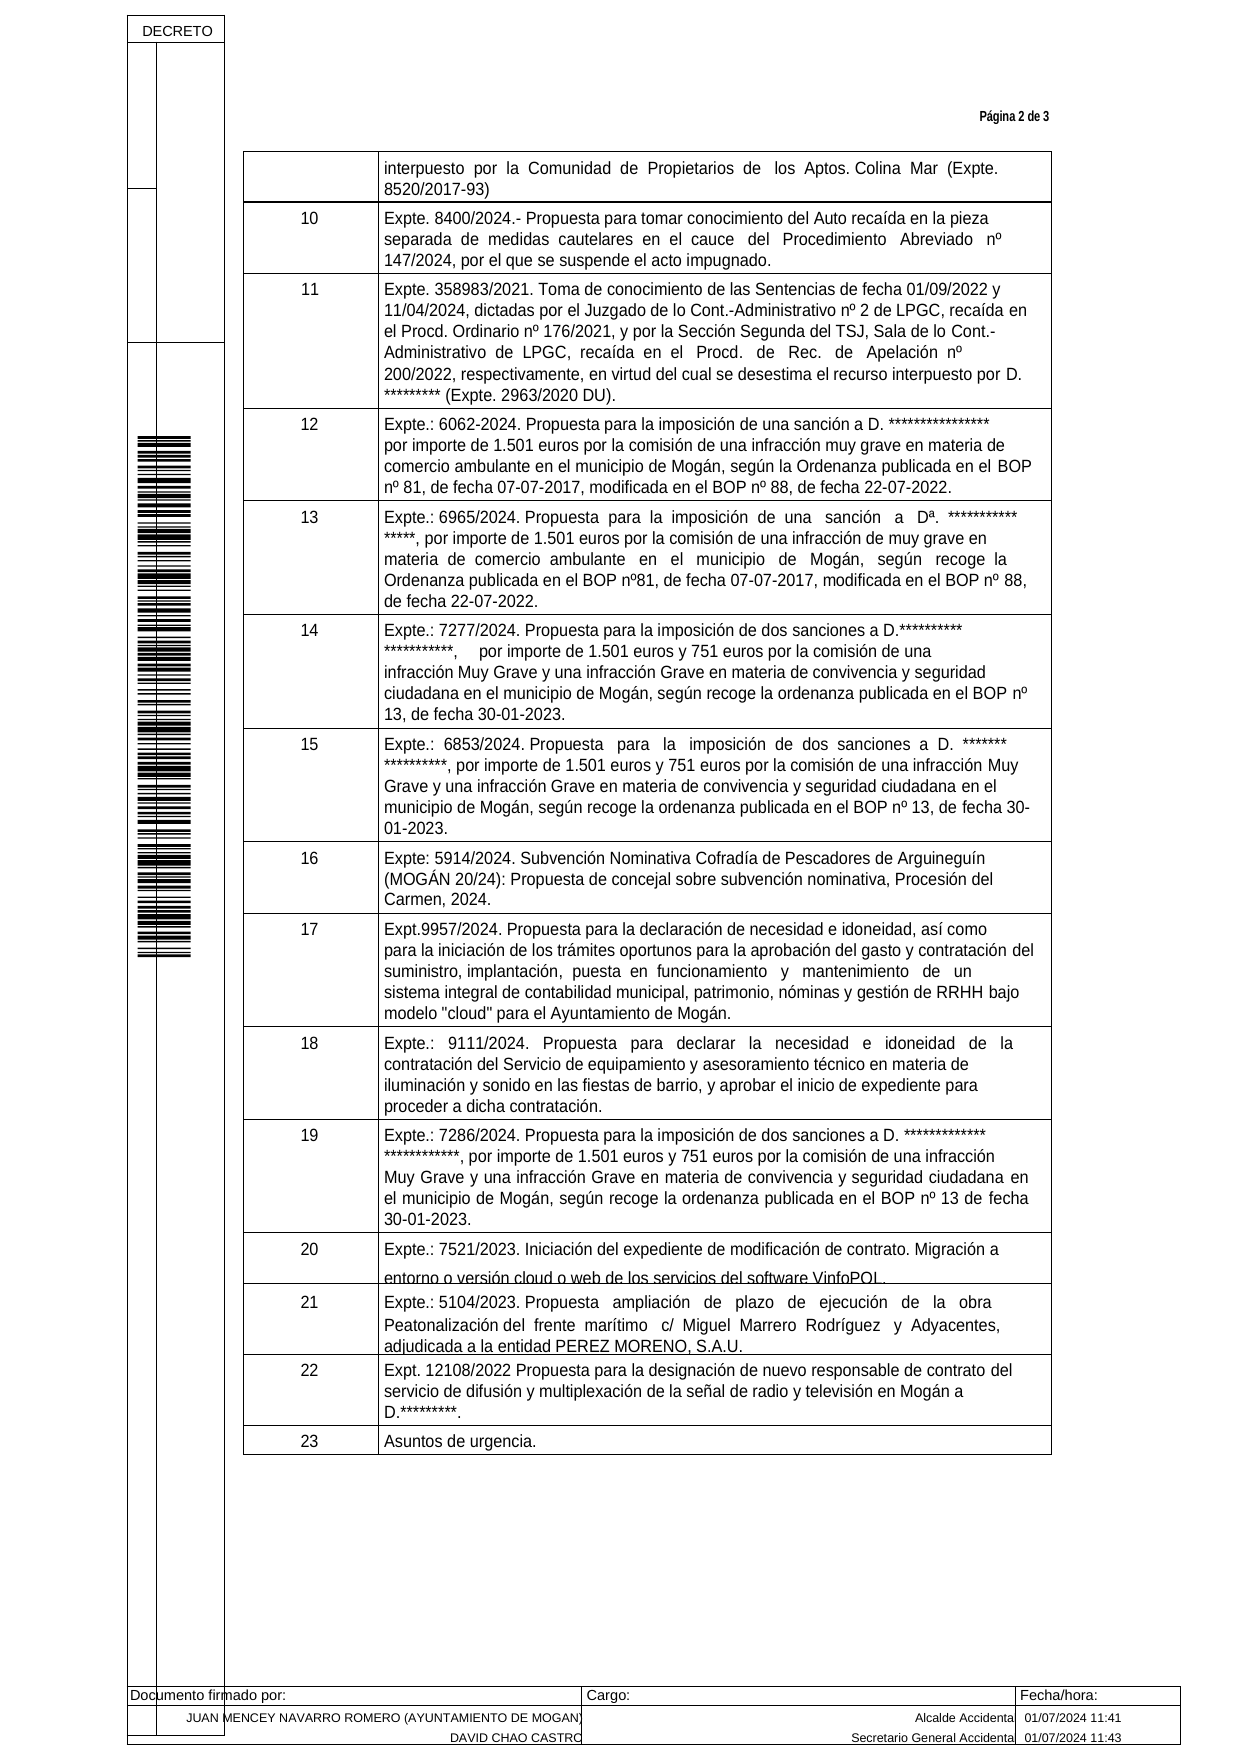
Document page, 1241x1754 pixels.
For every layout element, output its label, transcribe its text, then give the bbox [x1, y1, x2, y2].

table_cell Expt. 12108/2022 Propuesta para la designación de nuevo responsable de contrato del servicio de difusión y multiplexación de la señal de radio y televisión en Mogán a D.*********. [379, 1355, 1051, 1425]
table_cell [128, 43, 156, 187]
table_cell [128, 189, 156, 342]
table_cell 13 [244, 501, 378, 614]
table_cell [128, 343, 156, 1686]
table_cell Expte.: 6853/2024. Propuesta para la imposición de dos sanciones a D. ******* **********, por importe de 1.501 euros y 751 euros por la comisión de una infracción Muy Grave y una infracción Grave en materia de convivencia y seguridad ciudadana en el municipio de Mogán, según recoge la ordenanza publicada en el BOP nº 13, de fecha 30-01-2023. [379, 729, 1051, 841]
table_header interpuesto por la Comunidad de Propietarios de los Aptos. Colina Mar (Expte. 8520/2017-93) [379, 152, 1051, 201]
table_cell 10 [244, 203, 378, 273]
text Página 2 de 3 [979, 108, 1188, 124]
table_cell 01/07/2024 11:41 01/07/2024 11:43 [1016, 1706, 1180, 1744]
table_header Fecha/hora: [1016, 1687, 1180, 1704]
table_cell Expte.: 6062-2024. Propuesta para la imposición de una sanción a D. **************** por importe de 1.501 euros por la comisión de una infracción muy grave en materia de comercio ambulante en el municipio de Mogán, según la Ordenanza publicada en el BOP nº 81, de fecha 07-07-2017, modificada en el BOP nº 88, de fecha 22-07-2022. [379, 409, 1051, 500]
table_cell Alcalde Accidental Secretario General Accidental [582, 1706, 1015, 1744]
table_cell Expte.: 5104/2023. Propuesta ampliación de plazo de ejecución de la obra Peatonalización del frente marítimo c/ Miguel Marrero Rodríguez y Adyacentes, adjudicada a la entidad PEREZ MORENO, S.A.U. [379, 1284, 1051, 1354]
table_header Documento firmado por: [128, 1687, 581, 1704]
table_cell Expte.: 7277/2024. Propuesta para la imposición de dos sanciones a D.********** ***********, por importe de 1.501 euros y 751 euros por la comisión de una infracción Muy Grave y una infracción Grave en materia de convivencia y seguridad ciudadana en el municipio de Mogán, según recoge la ordenanza publicada en el BOP nº 13, de fecha 30-01-2023. [379, 615, 1051, 727]
table_cell 23 [244, 1426, 378, 1454]
table_cell Expte: 5914/2024. Subvención Nominativa Cofradía de Pescadores de Arguineguín (MOGÁN 20/24): Propuesta de concejal sobre subvención nominativa, Procesión del Carmen, 2024. [379, 842, 1051, 912]
table_cell 20 [244, 1233, 378, 1282]
table_cell 11 [244, 274, 378, 407]
table_cell 17 [244, 914, 378, 1026]
table_cell 22 [244, 1355, 378, 1425]
table_cell Asuntos de urgencia. [379, 1426, 1051, 1454]
table_cell Expte.: 6965/2024. Propuesta para la imposición de una sanción a Dª. *********** *****, por importe de 1.501 euros por la comisión de una infracción de muy grave en materia de comercio ambulante en el municipio de Mogán, según recoge la Ordenanza publicada en el BOP nº81, de fecha 07-07-2017, modificada en el BOP nº 88, de fecha 22-07-2022. [379, 501, 1051, 614]
table_cell Expte.: 7286/2024. Propuesta para la imposición de dos sanciones a D. ************* ************, por importe de 1.501 euros y 751 euros por la comisión de una infracción Muy Grave y una infracción Grave en materia de convivencia y seguridad ciudadana en el municipio de Mogán, según recoge la ordenanza publicada en el BOP nº 13 de fecha 30-01-2023. [379, 1120, 1051, 1232]
table_cell 15 [244, 729, 378, 841]
table_header Cargo: [582, 1687, 1015, 1704]
table_cell 21 [244, 1284, 378, 1354]
table_cell JUAN MENCEY NAVARRO ROMERO (AYUNTAMIENTO DE MOGAN) DAVID CHAO CASTRO [128, 1706, 581, 1744]
table_cell Expt.9957/2024. Propuesta para la declaración de necesidad e idoneidad, así como para la iniciación de los trámites oportunos para la aprobación del gasto y contratación del suministro, implantación, puesta en funcionamiento y mantenimiento de un sistema integral de contabilidad municipal, patrimonio, nóminas y gestión de RRHH bajo modelo "cloud" para el Ayuntamiento de Mogán. [379, 914, 1051, 1026]
table_cell 19 [244, 1120, 378, 1232]
table_cell Expte. 358983/2021. Toma de conocimiento de las Sentencias de fecha 01/09/2022 y 11/04/2024, dictadas por el Juzgado de lo Cont.-Administrativo nº 2 de LPGC, recaída en el Procd. Ordinario nº 176/2021, y por la Sección Segunda del TSJ, Sala de lo Cont.-Administrativo de LPGC, recaída en el Procd. de Rec. de Apelación nº 200/2022, respectivamente, en virtud del cual se desestima el recurso interpuesto por D. ********* (Expte. 2963/2020 DU). [379, 274, 1051, 407]
table_cell Expte.: 7521/2023. Iniciación del expediente de modificación de contrato. Migración a entorno o versión cloud o web de los servicios del software VinfoPOL. [379, 1233, 1051, 1282]
table_cell 14 [244, 615, 378, 727]
table_cell [157, 43, 224, 342]
table_header [244, 152, 378, 201]
table_header DECRETO [128, 16, 224, 42]
table_cell [157, 343, 224, 1686]
table_cell 18 [244, 1027, 378, 1118]
table_cell 16 [244, 842, 378, 912]
table_cell Expte. 8400/2024.- Propuesta para tomar conocimiento del Auto recaída en la pieza separada de medidas cautelares en el cauce del Procedimiento Abreviado nº 147/2024, por el que se suspende el acto impugnado. [379, 203, 1051, 273]
table_cell Expte.: 9111/2024. Propuesta para declarar la necesidad e idoneidad de la contratación del Servicio de equipamiento y asesoramiento técnico en materia de iluminación y sonido en las fiestas de barrio, y aprobar el inicio de expediente para proceder a dicha contratación. [379, 1027, 1051, 1118]
table_cell 12 [244, 409, 378, 500]
